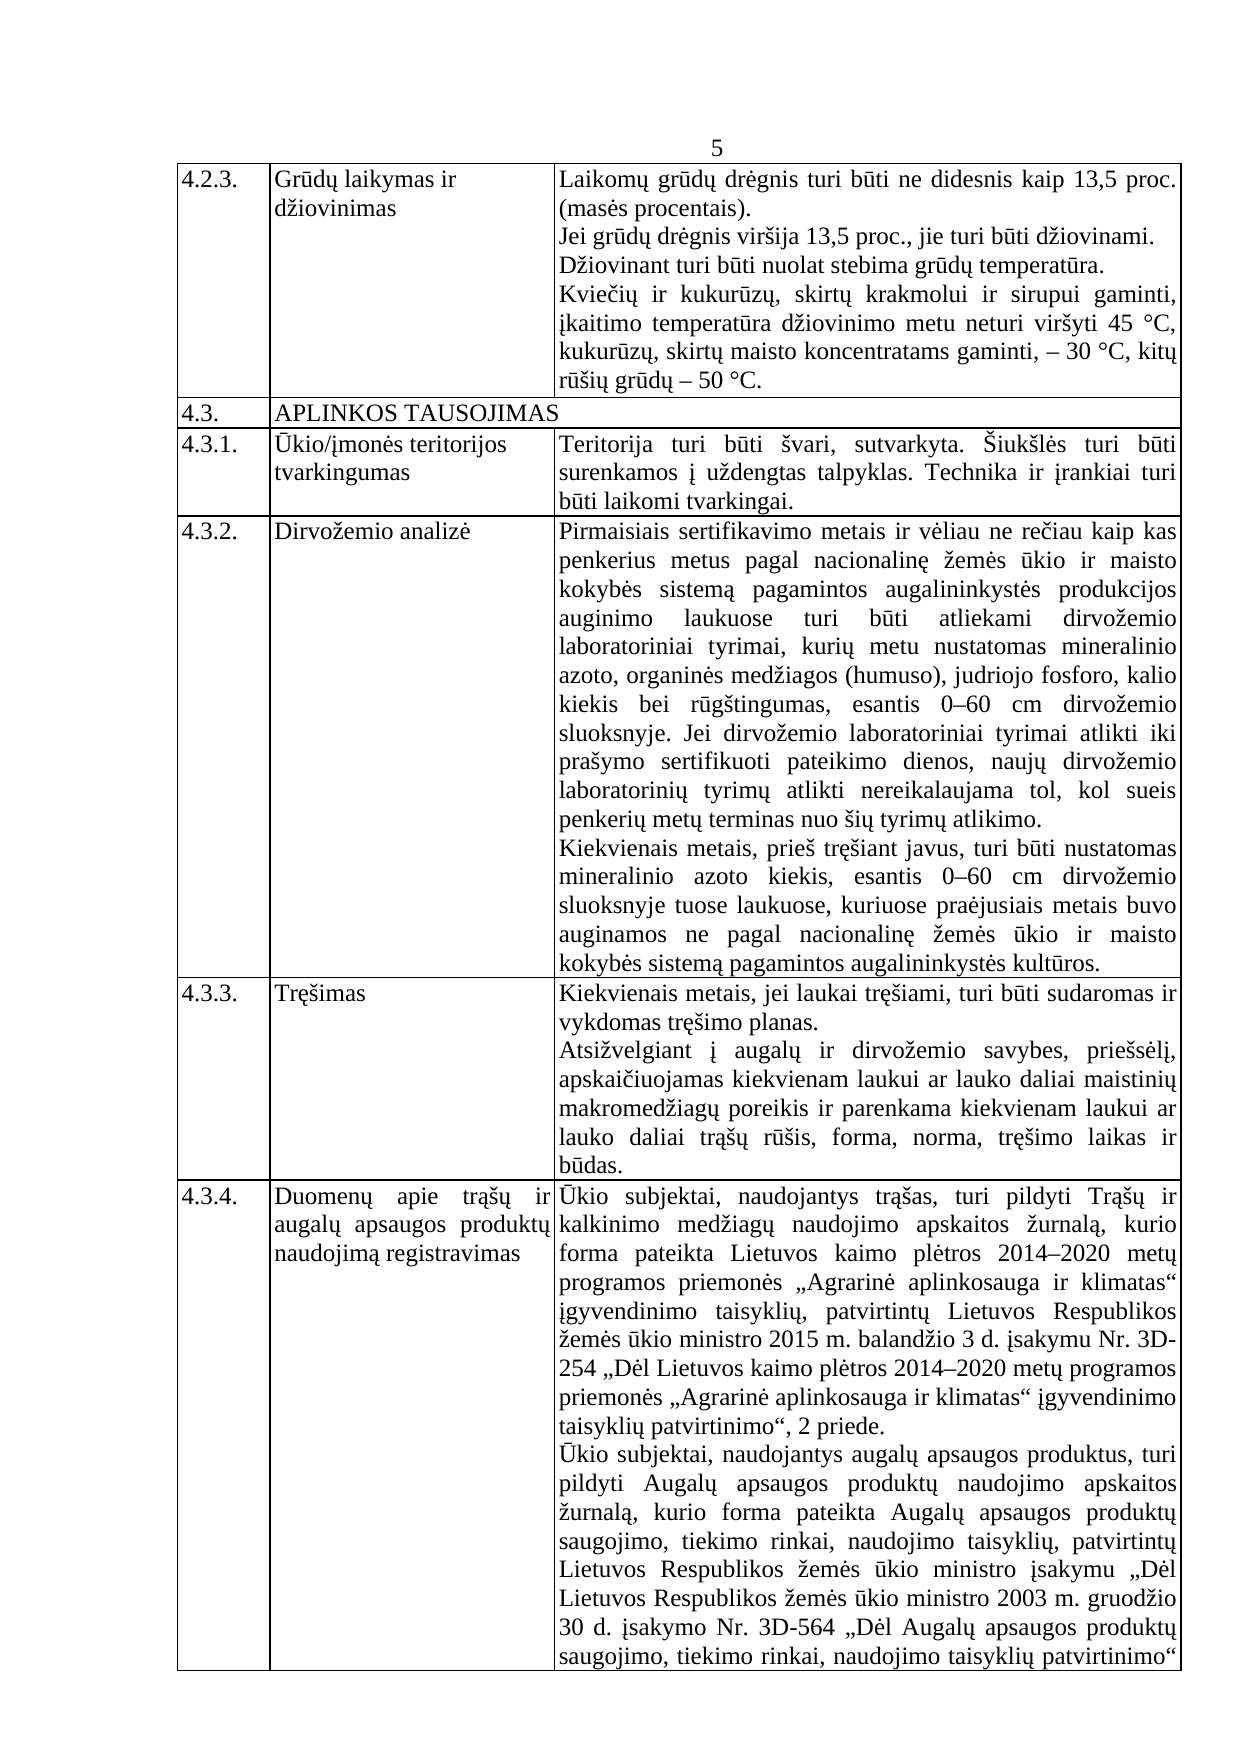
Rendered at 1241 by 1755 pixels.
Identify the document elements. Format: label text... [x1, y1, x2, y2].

table_cell Grūdų laikymas ir džiovinimas [271, 164, 554, 397]
table_cell Ūkio/įmonės teritorijos tvarkingumas [271, 429, 554, 515]
table_cell 4.3. [178, 398, 269, 427]
table_cell Laikomų grūdų drėgnis turi būti ne didesnis kaip 13,5 proc. (masės procentais). Jei grūdų drėgnis viršija 13,5 proc., jie turi būti džiovinami. Džiovinant turi būti nuolat stebima grūdų temperatūra. Kviečių ir kukurūzų, skirtų krakmolui ir sirupui gaminti, įkaitimo temperatūra džiovinimo metu neturi viršyti 45 °C, kukurūzų, skirtų maisto koncentratams gaminti, – 30 °C, kitų rūšių grūdų – 50 °C. [555, 164, 1180, 397]
table_cell 4.3.4. [178, 1181, 269, 1669]
table_cell Ūkio subjektai, naudojantys trąšas, turi pildyti Trąšų ir kalkinimo medžiagų naudojimo apskaitos žurnalą, kurio forma pateikta Lietuvos kaimo plėtros 2014–2020 metų programos priemonės „Agrarinė aplinkosauga ir klimatas“ įgyvendinimo taisyklių, patvirtintų Lietuvos Respublikos žemės ūkio ministro 2015 m. balandžio 3 d. įsakymu Nr. 3D-254 „Dėl Lietuvos kaimo plėtros 2014–2020 metų programos priemonės „Agrarinė aplinkosauga ir klimatas“ įgyvendinimo taisyklių patvirtinimo“, 2 priede. Ūkio subjektai, naudojantys augalų apsaugos produktus, turi pildyti Augalų apsaugos produktų naudojimo apskaitos žurnalą, kurio forma pateikta Augalų apsaugos produktų saugojimo, tiekimo rinkai, naudojimo taisyklių, patvirtintų Lietuvos Respublikos žemės ūkio ministro įsakymu „Dėl Lietuvos Respublikos žemės ūkio ministro 2003 m. gruodžio 30 d. įsakymo Nr. 3D-564 „Dėl Augalų apsaugos produktų saugojimo, tiekimo rinkai, naudojimo taisyklių patvirtinimo“ [555, 1181, 1180, 1669]
table_cell Dirvožemio analizė [271, 517, 554, 976]
table_cell Teritorija turi būti švari, sutvarkyta. Šiukšlės turi būti surenkamos į uždengtas talpyklas. Technika ir įrankiai turi būti laikomi tvarkingai. [555, 429, 1180, 515]
table_cell Pirmaisiais sertifikavimo metais ir vėliau ne rečiau kaip kas penkerius metus pagal nacionalinę žemės ūkio ir maisto kokybės sistemą pagamintos augalininkystės produkcijos auginimo laukuose turi būti atliekami dirvožemio laboratoriniai tyrimai, kurių metu nustatomas mineralinio azoto, organinės medžiagos (humuso), judriojo fosforo, kalio kiekis bei rūgštingumas, esantis 0–60 cm dirvožemio sluoksnyje. Jei dirvožemio laboratoriniai tyrimai atlikti iki prašymo sertifikuoti pateikimo dienos, naujų dirvožemio laboratorinių tyrimų atlikti nereikalaujama tol, kol sueis penkerių metų terminas nuo šių tyrimų atlikimo. Kiekvienais metais, prieš tręšiant javus, turi būti nustatomas mineralinio azoto kiekis, esantis 0–60 cm dirvožemio sluoksnyje tuose laukuose, kuriuose praėjusiais metais buvo auginamos ne pagal nacionalinę žemės ūkio ir maisto kokybės sistemą pagamintos augalininkystės kultūros. [555, 517, 1180, 976]
table_cell Kiekvienais metais, jei laukai tręšiami, turi būti sudaromas ir vykdomas tręšimo planas. Atsižvelgiant į augalų ir dirvožemio savybes, priešsėlį, apskaičiuojamas kiekvienam laukui ar lauko daliai maistinių makromedžiagų poreikis ir parenkama kiekvienam laukui ar lauko daliai trąšų rūšis, forma, norma, tręšimo laikas ir būdas. [555, 978, 1180, 1179]
table_cell 4.2.3. [178, 164, 269, 397]
table_cell 4.3.2. [178, 517, 269, 976]
table_cell 4.3.1. [178, 429, 269, 515]
table_cell Duomenų apie trąšų ir augalų apsaugos produktų naudojimą registravimas [271, 1181, 554, 1669]
table_cell Tręšimas [271, 978, 554, 1179]
table_cell APLINKOS TAUSOJIMAS [271, 398, 1180, 427]
table_cell 4.3.3. [178, 978, 269, 1179]
